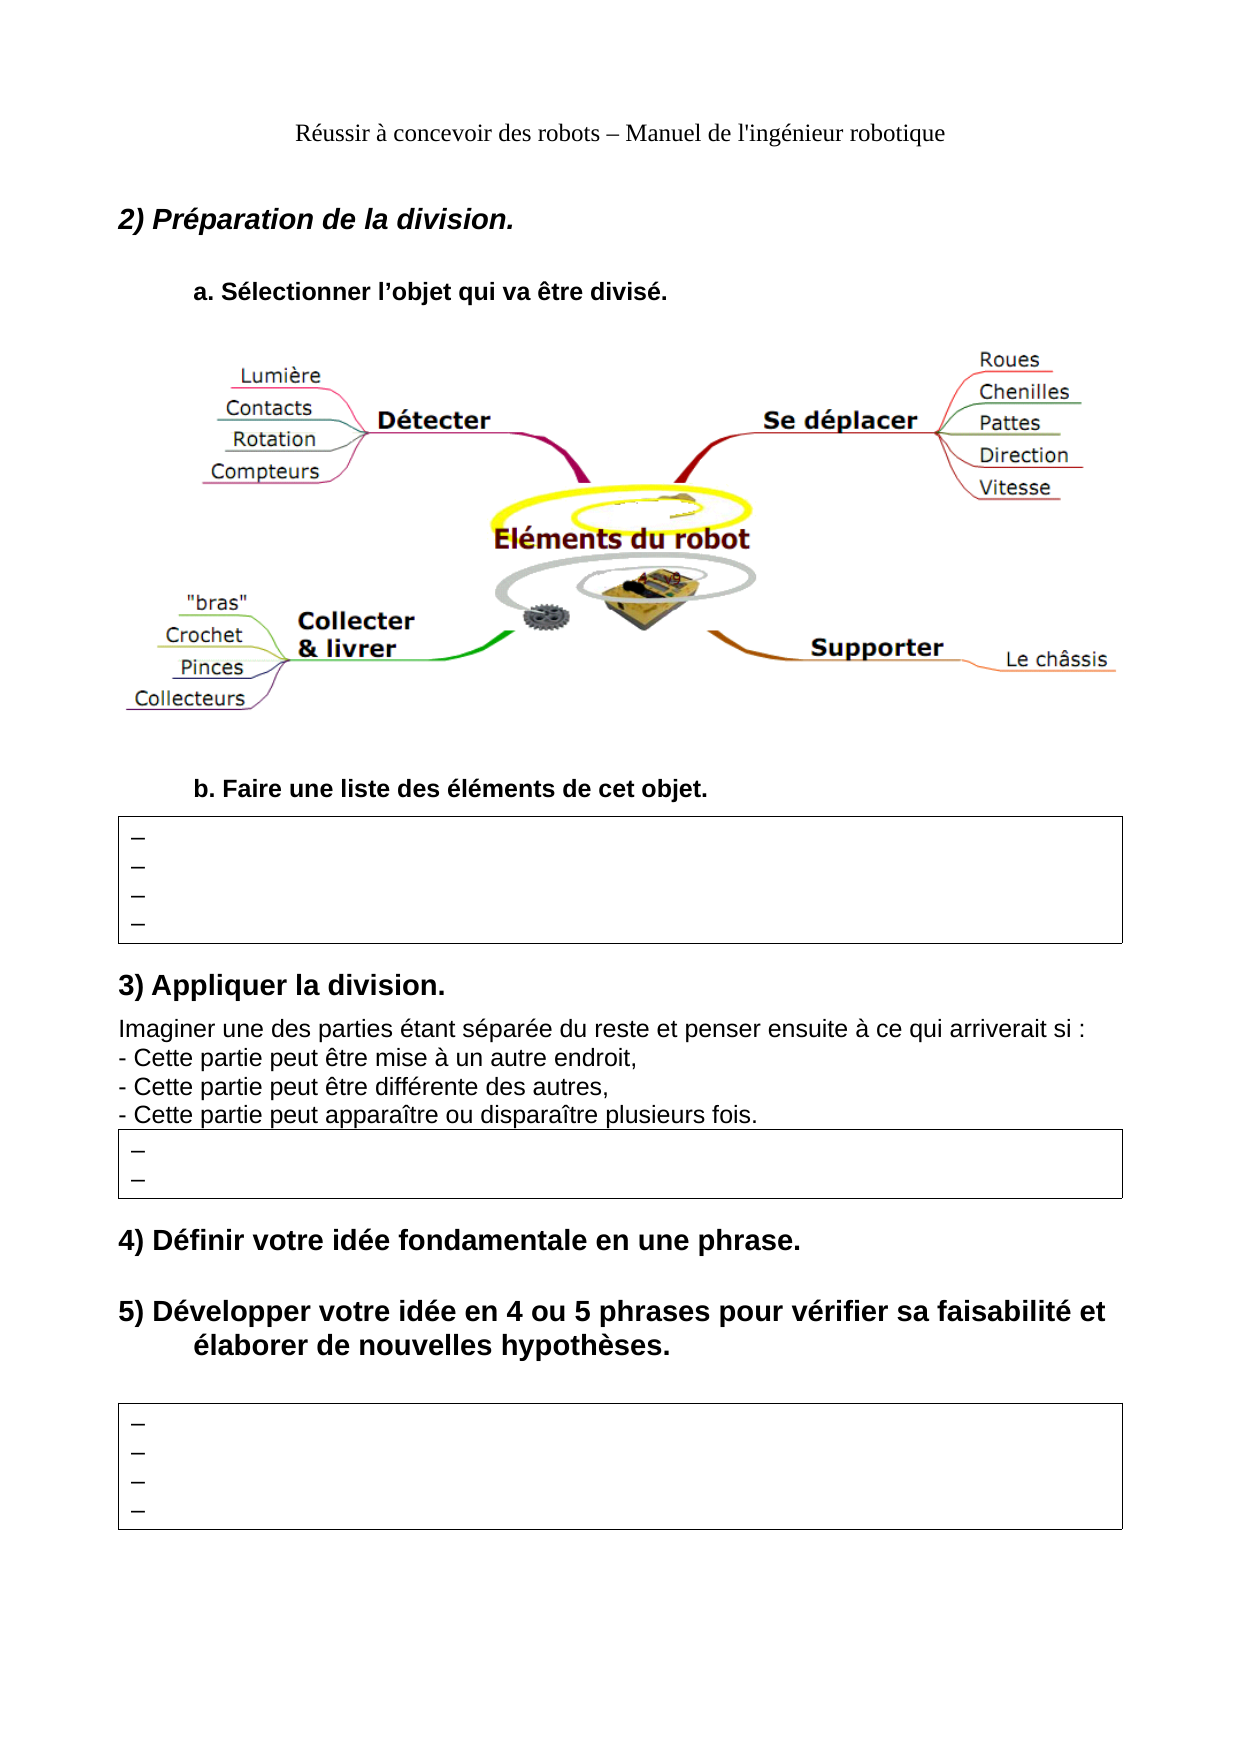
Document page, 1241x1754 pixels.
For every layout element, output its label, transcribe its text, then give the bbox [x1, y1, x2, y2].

table_header – – – – [119, 1404, 1122, 1529]
text - Cette partie peut être différente des autres, [118, 1072, 1122, 1100]
subtitle 3) Appliquer la division. [118, 968, 1122, 1002]
subtitle a. Sélectionner l’objet qui va être divisé. [118, 273, 1122, 307]
subtitle 5) Développer votre idée en 4 ou 5 phrases pour vérifier sa faisabilité et élaborer de nouvelles hypothèses. [118, 1294, 1122, 1361]
text - Cette partie peut apparaître ou disparaître plusieurs fois. [118, 1100, 1122, 1129]
table_header – – [119, 1130, 1122, 1198]
subtitle 4) Définir votre idée fondamentale en une phrase. [118, 1223, 1122, 1257]
table_header – – – – [119, 817, 1122, 943]
text Imaginer une des parties étant séparée du reste et penser ensuite à ce qui arriverait si : [118, 1014, 1122, 1043]
text - Cette partie peut être mise à un autre endroit, [118, 1043, 1122, 1072]
subtitle b. Faire une liste des éléments de cet objet. [118, 770, 1122, 804]
subtitle 2) Préparation de la division. [118, 202, 1122, 236]
picture [118, 347, 1123, 717]
